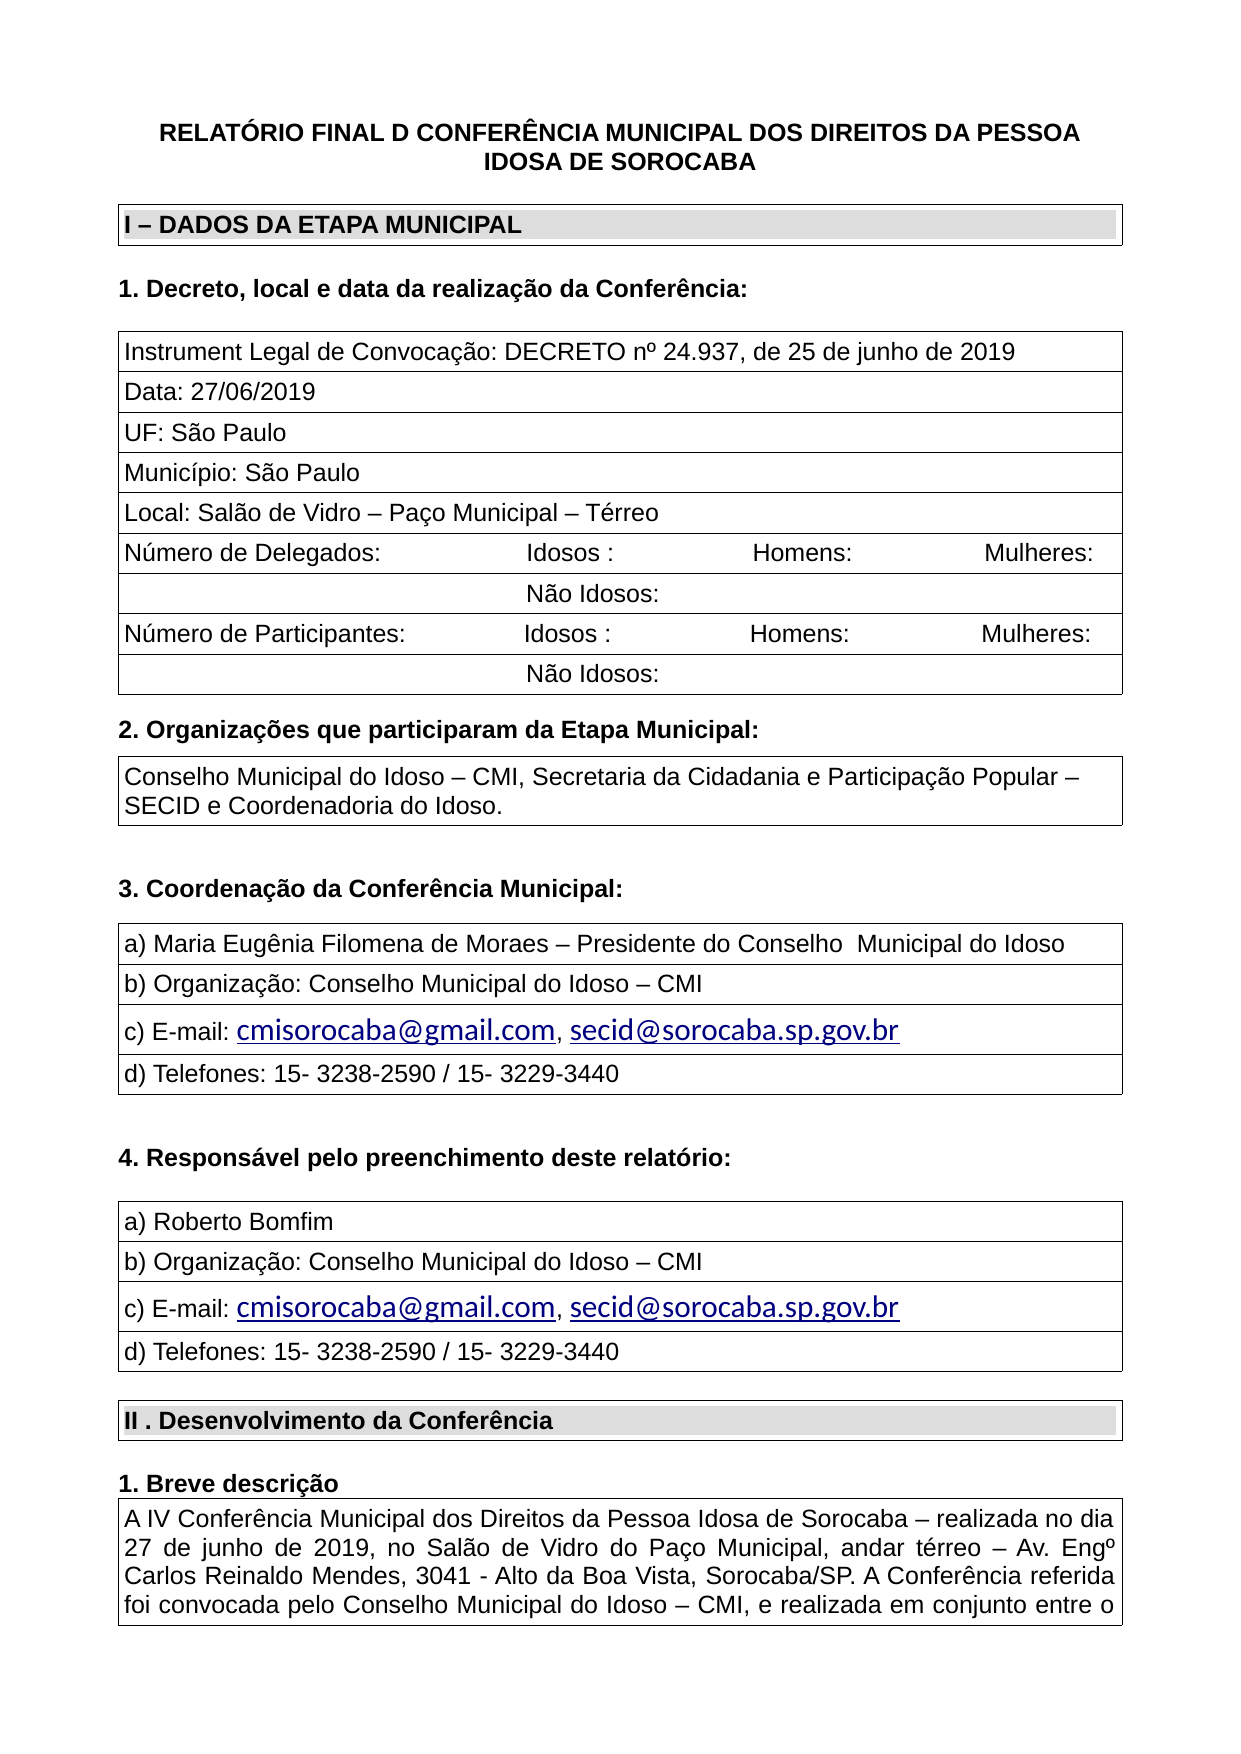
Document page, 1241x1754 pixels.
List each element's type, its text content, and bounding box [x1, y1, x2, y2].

text RELATÓRIO FINAL D CONFERÊNCIA MUNICIPAL DOS DIREITOS DA PESSOA IDOSA DE SOROCABA [118, 118, 1122, 176]
table_header A IV Conferência Municipal dos Direitos da Pessoa Idosa de Sorocaba – realizada no dia 27 de junho de 2019, no Salão de Vidro do Paço Municipal, andar térreo – Av. Engº Carlos Reinaldo Mendes, 3041 - Alto da Boa Vista, Sorocaba/SP. A Conferência referida foi convocada pelo Conselho Municipal do Idoso – CMI, e realizada em conjunto entre o [119, 1499, 1122, 1624]
table_header II . Desenvolvimento da Conferência [119, 1401, 1122, 1440]
text 1. Breve descrição [118, 1469, 1122, 1498]
table_cell d) Telefones: 15- 3238-2590 / 15- 3229-3440 [119, 1332, 1122, 1371]
table_cell c) E-mail: cmisorocaba@gmail.com, secid@sorocaba.sp.gov.br [119, 1005, 1122, 1054]
table_cell Não Idosos: [119, 574, 1122, 613]
subtitle 2. Organizações que participaram da Etapa Municipal: [118, 715, 1122, 743]
text 4. Responsável pelo preenchimento deste relatório: [118, 1143, 1122, 1172]
table_cell b) Organização: Conselho Municipal do Idoso – CMI [119, 1242, 1122, 1281]
table_cell b) Organização: Conselho Municipal do Idoso – CMI [119, 965, 1122, 1004]
table_cell Data: 27/06/2019 [119, 372, 1122, 412]
table_cell Número de Delegados: Idosos : Homens: Mulheres: [119, 534, 1122, 573]
table_header I – DADOS DA ETAPA MUNICIPAL [119, 205, 1122, 245]
table_header a) Maria Eugênia Filomena de Moraes – Presidente do Conselho Municipal do Idoso [119, 924, 1122, 964]
table_cell Município: São Paulo [119, 453, 1122, 492]
table_cell d) Telefones: 15- 3238-2590 / 15- 3229-3440 [119, 1055, 1122, 1094]
text 1. Decreto, local e data da realização da Conferência: [118, 273, 1122, 302]
table_cell Número de Participantes: Idosos : Homens: Mulheres: [119, 614, 1122, 653]
table_cell Local: Salão de Vidro – Paço Municipal – Térreo [119, 493, 1122, 533]
text 3. Coordenação da Conferência Municipal: [118, 874, 1122, 903]
table_cell c) E-mail: cmisorocaba@gmail.com, secid@sorocaba.sp.gov.br [119, 1282, 1122, 1331]
table_cell Não Idosos: [119, 655, 1122, 694]
table_header a) Roberto Bomfim [119, 1202, 1122, 1241]
table_header Conselho Municipal do Idoso – CMI, Secretaria da Cidadania e Participação Popular – SECID e Coordenadoria do Idoso. [119, 757, 1122, 825]
table_cell UF: São Paulo [119, 413, 1122, 452]
table_header Instrument Legal de Convocação: DECRETO nº 24.937, de 25 de junho de 2019 [119, 332, 1122, 371]
